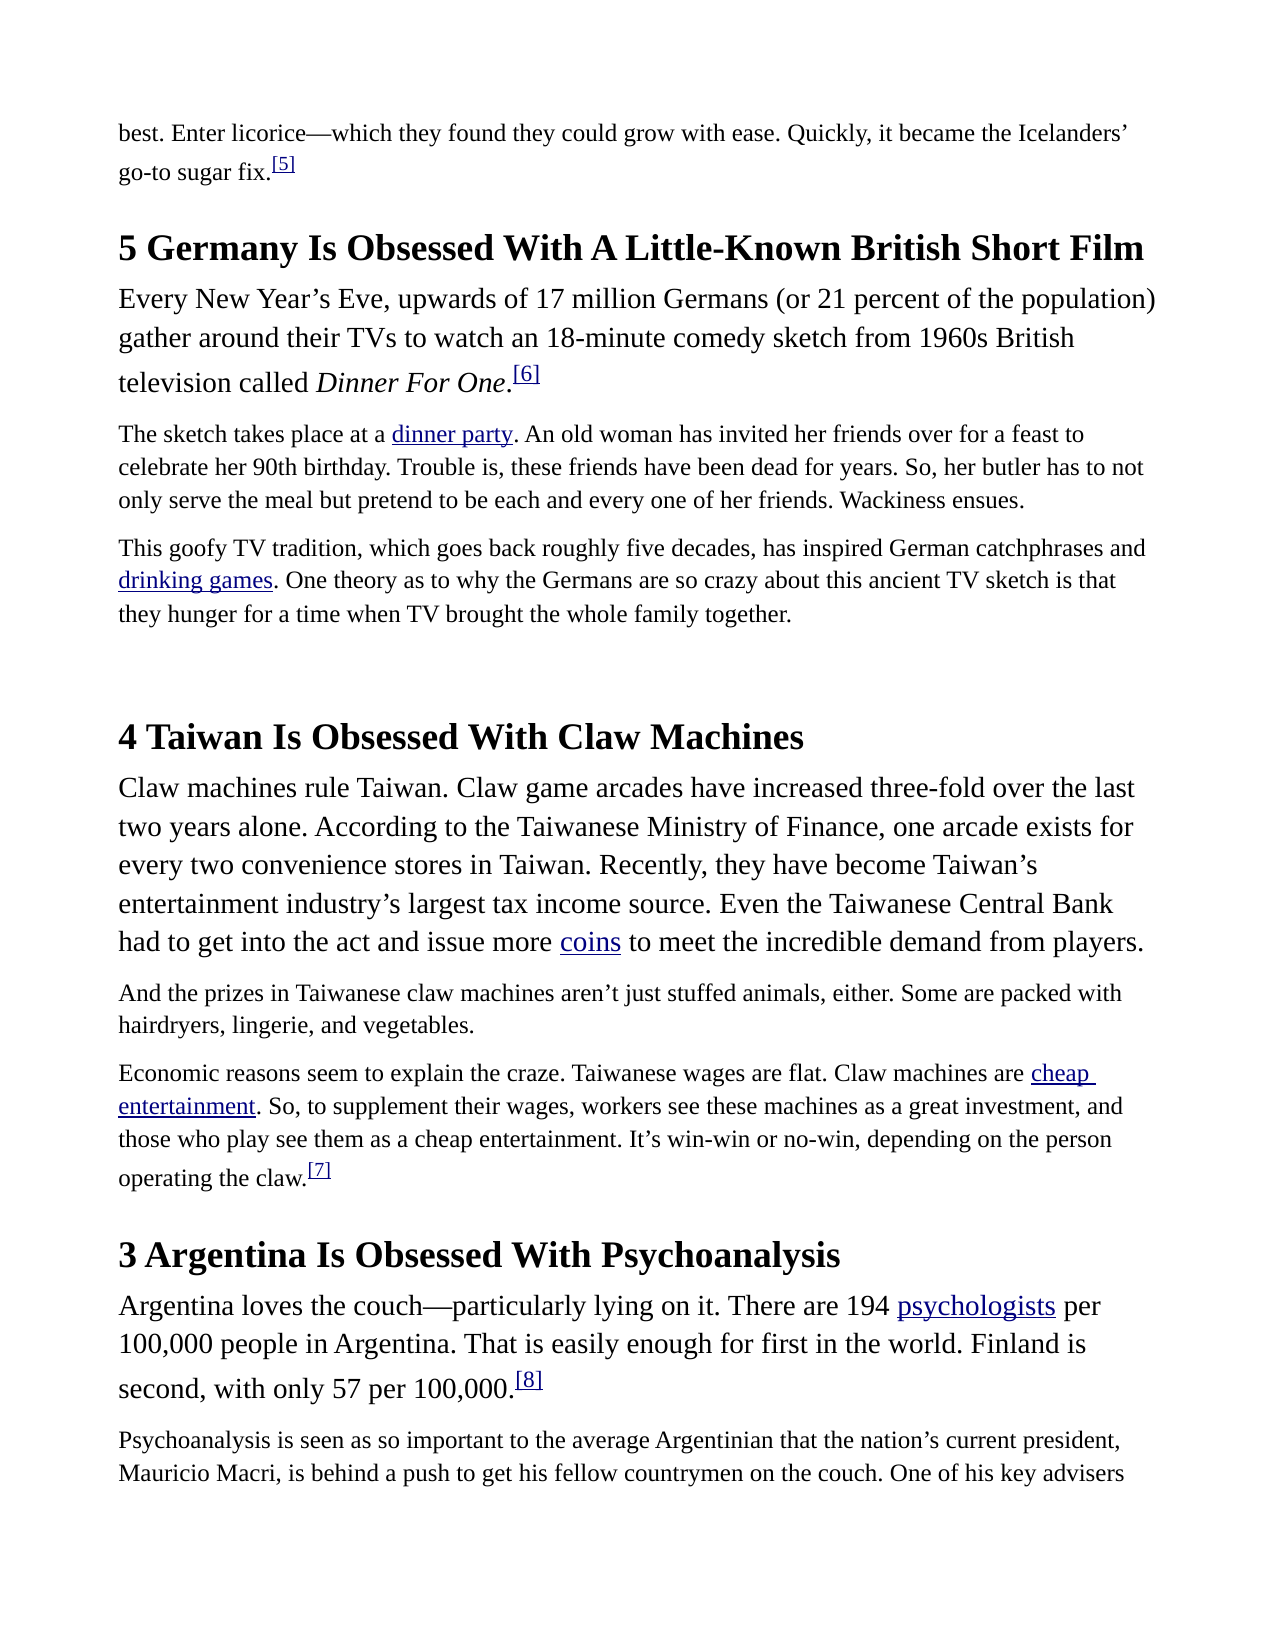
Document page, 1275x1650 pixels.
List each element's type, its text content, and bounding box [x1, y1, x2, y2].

subtitle 5 Germany Is Obsessed With A Little-Known British Short Film [118, 226, 1157, 269]
text And the prizes in Taiwanese claw machines aren’t just stuffed animals, either. Some are packed with hairdryers, lingerie, and vegetables. [118, 978, 1157, 1039]
text Argentina loves the couch—particularly lying on it. There are 194 psychologists per 100,000 people in Argentina. That is easily enough for first in the world. Finland is second, with only 57 per 100,000.[8] [118, 1288, 1157, 1405]
text best. Enter licorice—which they found they could grow with ease. Quickly, it became the Icelanders’ go-to sugar fix.[5] [118, 118, 1157, 185]
subtitle 4 Taiwan Is Obsessed With Claw Machines [118, 715, 1157, 758]
subtitle 3 Argentina Is Obsessed With Psychoanalysis [118, 1232, 1157, 1275]
text Economic reasons seem to explain the craze. Taiwanese wages are flat. Claw machines are cheap entertainment. So, to supplement their wages, workers see these machines as a great investment, and those who play see them as a cheap entertainment. It’s win-win or no-win, depending on the person operating the claw.[7] [118, 1058, 1157, 1192]
text Claw machines rule Taiwan. Claw game arcades have increased three-fold over the last two years alone. According to the Taiwanese Ministry of Finance, one arcade exists for every two convenience stores in Taiwan. Recently, they have become Taiwan’s entertainment industry’s largest tax income source. Even the Taiwanese Central Bank had to get into the act and issue more coins to meet the incredible demand from players. [118, 770, 1157, 958]
text The sketch takes place at a dinner party. An old woman has invited her friends over for a feast to celebrate her 90th birthday. Trouble is, these friends have been dead for years. So, her butler has to not only serve the meal but pretend to be each and every one of her friends. Wackiness ensues. [118, 419, 1157, 514]
text Every New Year’s Eve, upwards of 17 million Germans (or 21 percent of the population) gather around their TVs to watch an 18-minute comedy sketch from 1960s British television called Dinner For One.[6] [118, 281, 1157, 398]
text Psychoanalysis is seen as so important to the average Argentinian that the nation’s current president, Mauricio Macri, is behind a push to get his fellow countrymen on the couch. One of his key advisers [118, 1425, 1157, 1487]
text This goofy TV tradition, which goes back roughly five decades, has inspired German catchphrases and drinking games. One theory as to why the Germans are so crazy about this ancient TV sketch is that they hunger for a time when TV brought the whole family together. [118, 533, 1157, 627]
